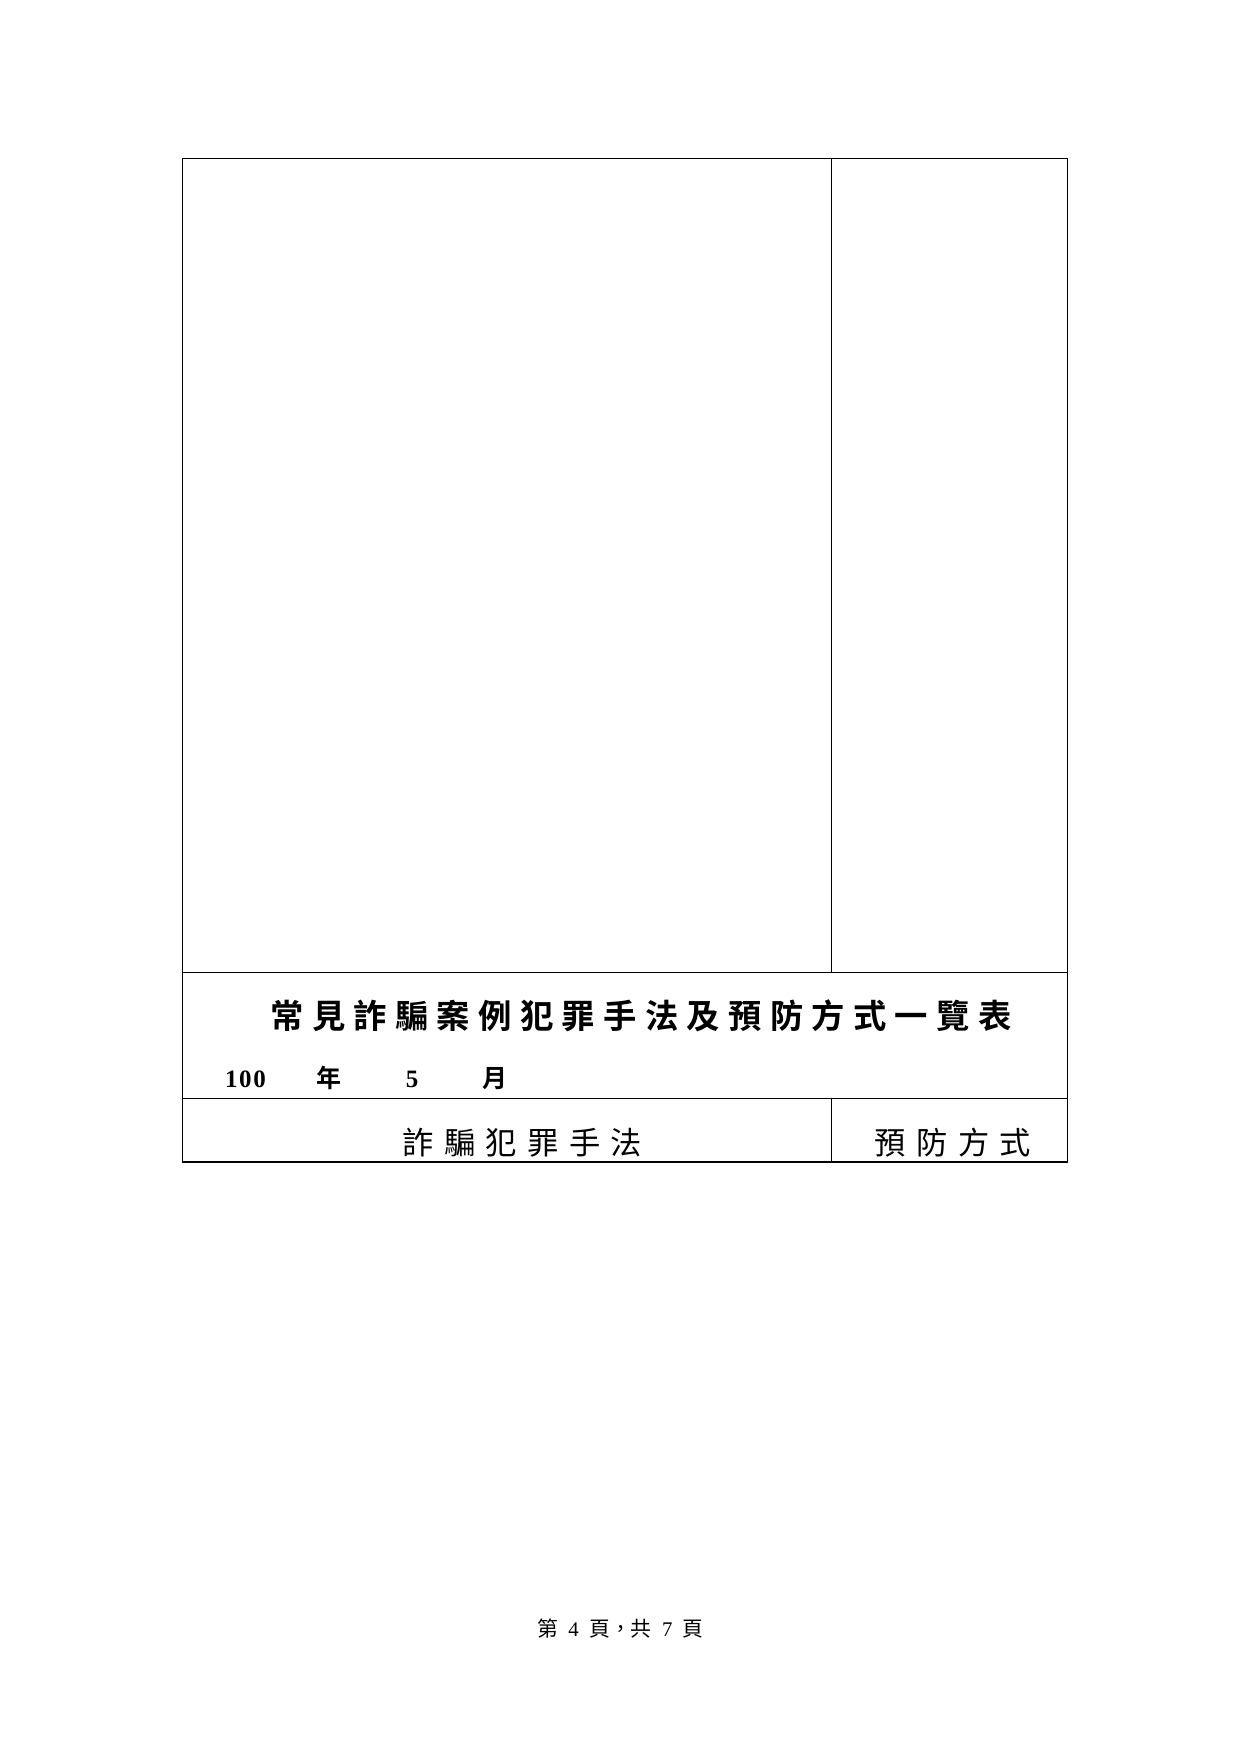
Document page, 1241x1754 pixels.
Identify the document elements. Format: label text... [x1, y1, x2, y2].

table_cell 常見詐騙案例犯罪手法及預防方式一覽表 100年5月 [183, 973, 1067, 1098]
table_cell [832, 159, 1067, 972]
table_cell [183, 159, 831, 972]
table_cell 預防方式 [832, 1099, 1067, 1161]
table_cell 詐騙犯罪手法 [183, 1099, 831, 1161]
